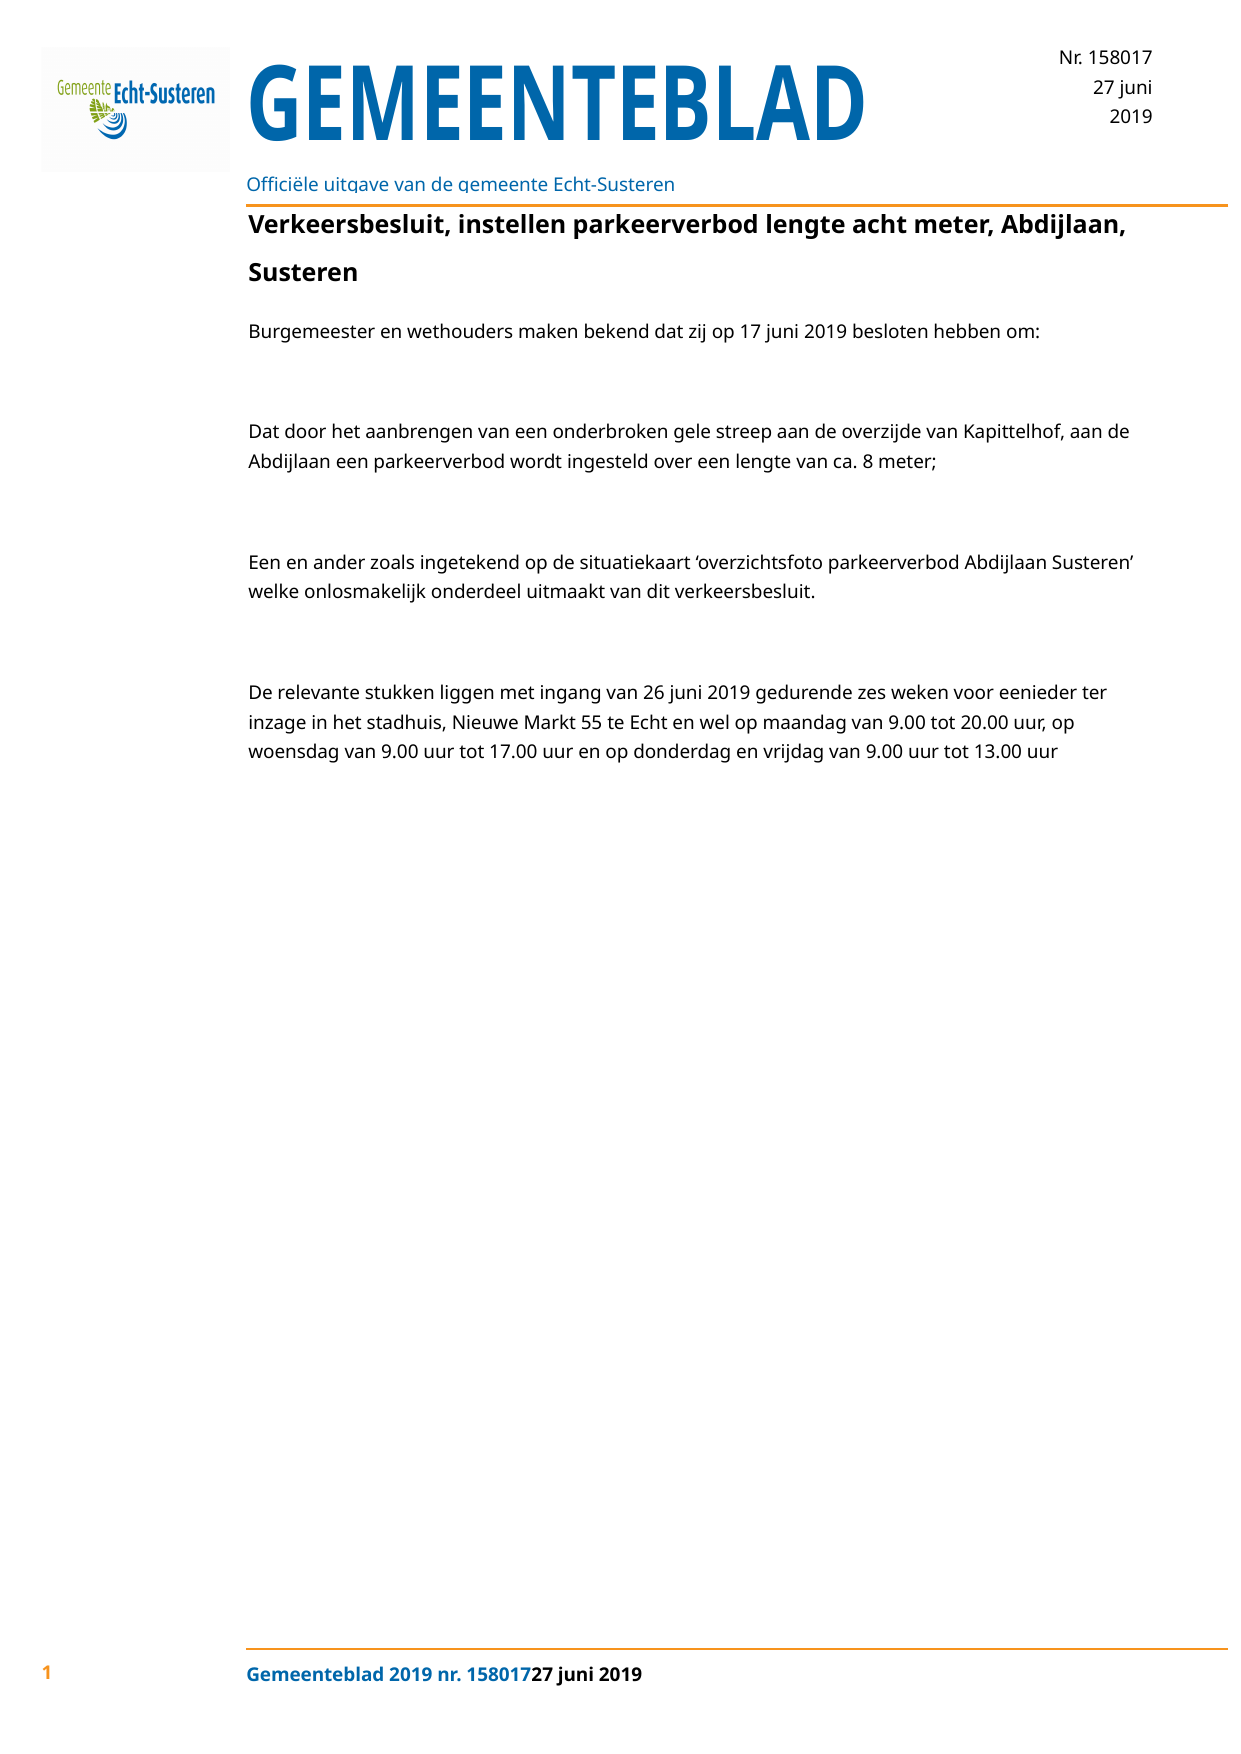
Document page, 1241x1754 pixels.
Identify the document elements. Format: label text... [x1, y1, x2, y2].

text Verkeersbesluit, instellen parkeerverbod lengte acht meter, Abdijlaan, Susteren [248, 207, 1152, 288]
text Dat door het aanbrengen van een onderbroken gele streep aan de overzijde van Kapittelhof, aan de Abdijlaan een parkeerverbod wordt ingesteld over een lengte van ca. 8 meter; [248, 419, 1152, 474]
text Een en ander zoals ingetekend op de situatiekaart ‘overzichtsfoto parkeerverbod Abdijlaan Susteren’ welke onlosmakelijk onderdeel uitmaakt van dit verkeersbesluit. [248, 549, 1152, 604]
text De relevante stukken liggen met ingang van 26 juni 2019 gedurende zes weken voor eenieder ter inzage in het stadhuis, Nieuwe Markt 55 te Echt en wel op maandag van 9.00 tot 20.00 uur, op woensdag van 9.00 uur tot 17.00 uur en op donderdag en vrijdag van 9.00 uur tot 13.00 uur [248, 679, 1152, 764]
picture [41, 47, 231, 172]
text Burgemeester en wethouders maken bekend dat zij op 17 juni 2019 besloten hebben om: [248, 318, 1152, 344]
